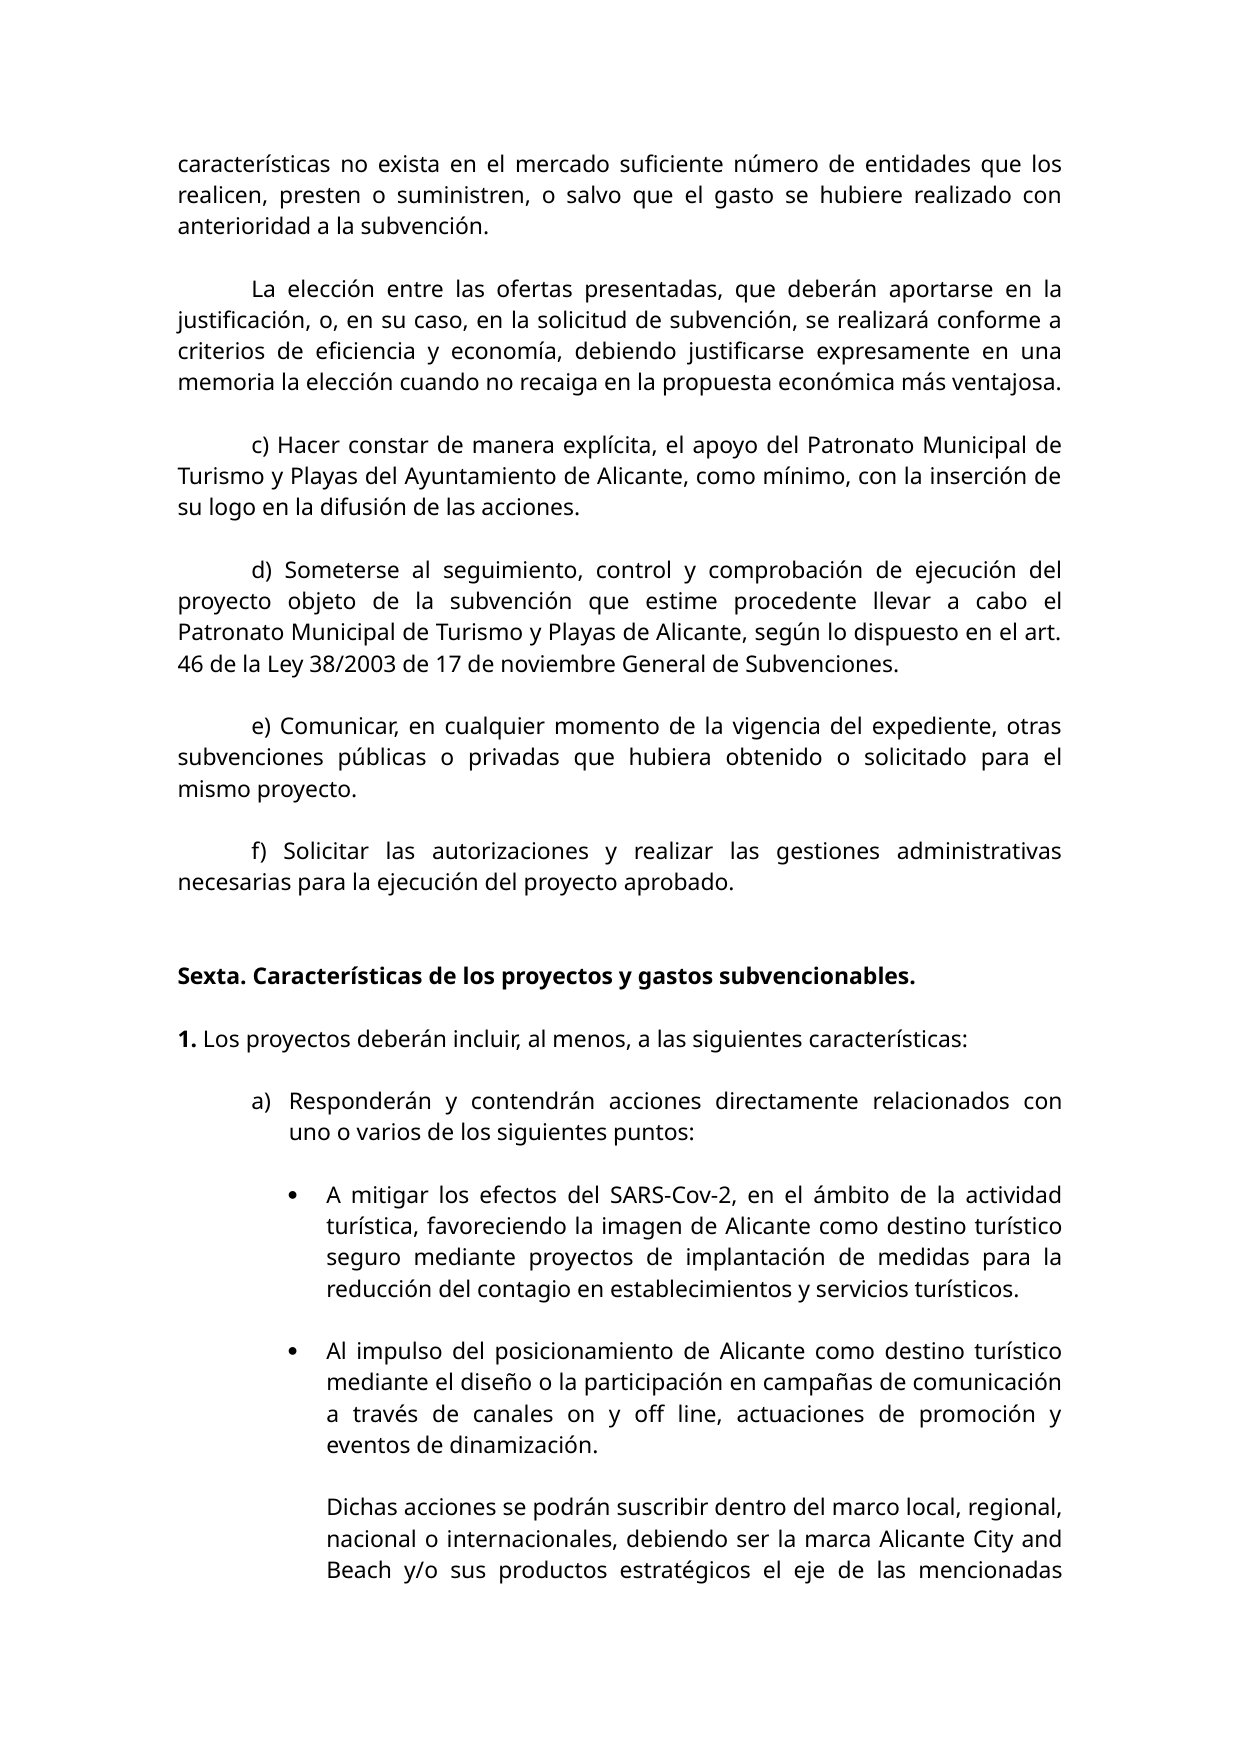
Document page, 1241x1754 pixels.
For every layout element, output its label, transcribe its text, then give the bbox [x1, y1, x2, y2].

text d) Someterse al seguimiento, control y comprobación de ejecución del proyecto objeto de la subvención que estime procedente llevar a cabo el Patronato Municipal de Turismo y Playas de Alicante, según lo dispuesto en el art. 46 de la Ley 38/2003 de 17 de noviembre General de Subvenciones. [177, 554, 1063, 679]
text Dichas acciones se podrán suscribir dentro del marco local, regional, nacional o internacionales, debiendo ser la marca Alicante City and Beach y/o sus productos estratégicos el eje de las mencionadas [326, 1491, 1063, 1585]
text 1. Los proyectos deberán incluir, al menos, a las siguientes características: [177, 1023, 1063, 1054]
text f) Solicitar las autorizaciones y realizar las gestiones administrativas necesarias para la ejecución del proyecto aprobado. [177, 835, 1063, 898]
text características no exista en el mercado suficiente número de entidades que los realicen, presten o suministren, o salvo que el gasto se hubiere realizado con anterioridad a la subvención. [177, 148, 1063, 241]
list A mitigar los efectos del SARS-Cov-2, en el ámbito de la actividad turística, favoreciendo la imagen de Alicante como destino turístico seguro mediante proyectos de implantación de medidas para la reducción del contagio en establecimientos y servicios turísticos. [288, 1179, 1063, 1304]
text c) Hacer constar de manera explícita, el apoyo del Patronato Municipal de Turismo y Playas del Ayuntamiento de Alicante, como mínimo, con la inserción de su logo en la difusión de las acciones. [177, 429, 1063, 523]
text e) Comunicar, en cualquier momento de la vigencia del expediente, otras subvenciones públicas o privadas que hubiera obtenido o solicitado para el mismo proyecto. [177, 710, 1063, 804]
list Al impulso del posicionamiento de Alicante como destino turístico mediante el diseño o la participación en campañas de comunicación a través de canales on y off line, actuaciones de promoción y eventos de dinamización. [288, 1335, 1063, 1460]
list Responderán y contendrán acciones directamente relacionados con uno o varios de los siguientes puntos: [251, 1085, 1063, 1148]
text La elección entre las ofertas presentadas, que deberán aportarse en la justificación, o, en su caso, en la solicitud de subvención, se realizará conforme a criterios de eficiencia y economía, debiendo justificarse expresamente en una memoria la elección cuando no recaiga en la propuesta económica más ventajosa. [177, 273, 1063, 398]
text Sexta. Características de los proyectos y gastos subvencionables. [177, 960, 1063, 991]
